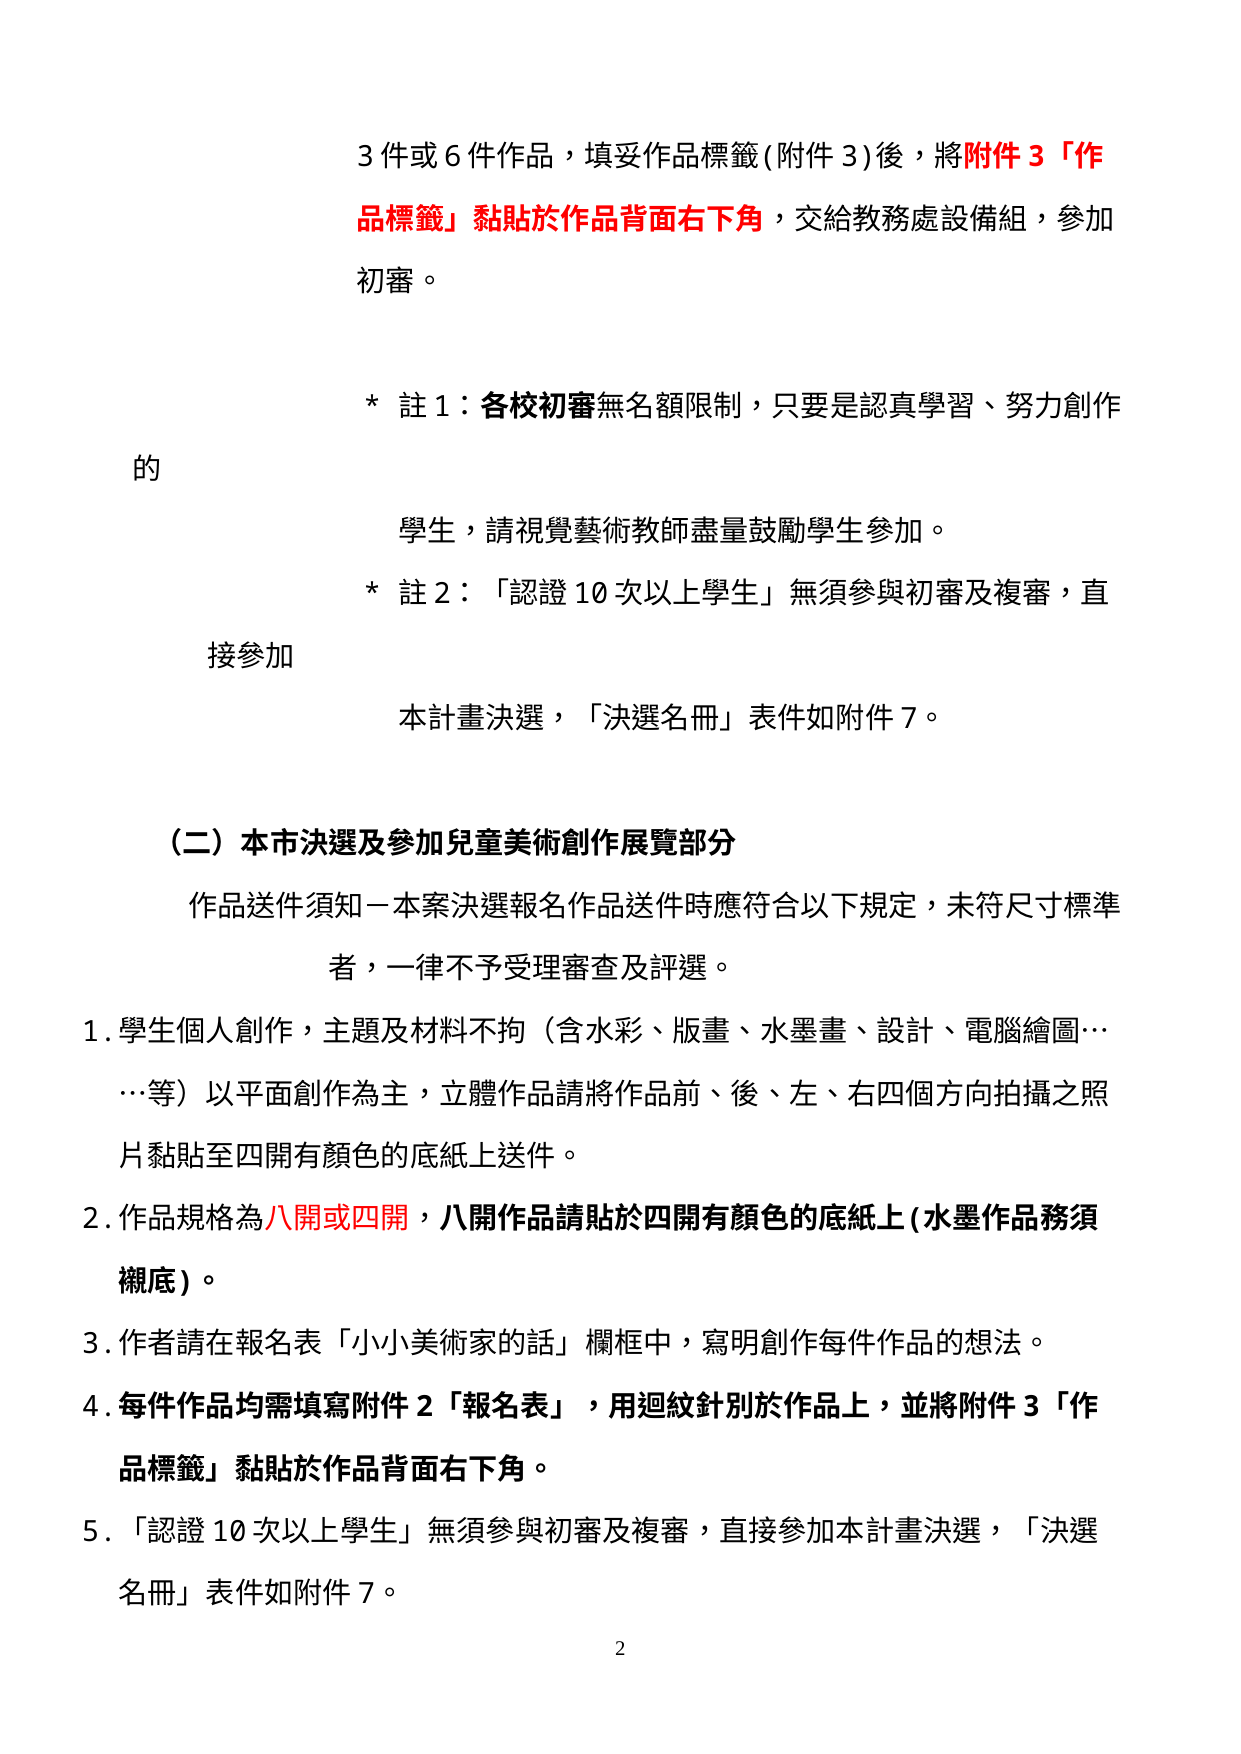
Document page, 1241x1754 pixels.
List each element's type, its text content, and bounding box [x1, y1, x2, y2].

list 每件作品均需填寫附件2「報名表」，用迴紋針別於作品上，並將附件3「作品標籤」黏貼於作品背面右下角。 [82, 1362, 1122, 1487]
list 作者請在報名表「小小美術家的話」欄框中，寫明創作每件作品的想法。 [82, 1300, 1122, 1362]
text 3件或6件作品，填妥作品標籤(附件3)後，將附件3「作品標籤」黏貼於作品背面右下角，交給教務處設備組，參加初審。 [177, 112, 1122, 300]
text * 註1：各校初審無名額限制，只要是認真學習、努力創作的 [118, 362, 1122, 487]
text （二）本市決選及參加兒童美術創作展覽部分 [118, 800, 1122, 862]
text 學生，請視覺藝術教師盡量鼓勵學生參加。 [118, 487, 1122, 550]
text 者，一律不予受理審查及評選。 [118, 925, 1122, 987]
list 學生個人創作，主題及材料不拘（含水彩、版畫、水墨畫、設計、電腦繪圖……等）以平面創作為主，立體作品請將作品前、後、左、右四個方向拍攝之照片黏貼至四開有顏色的底紙上送件。 [82, 987, 1122, 1175]
text 本計畫決選，「決選名冊」表件如附件7。 [118, 675, 1122, 737]
list 「認證10次以上學生」無須參與初審及複審，直接參加本計畫決選，「決選名冊」表件如附件7。 [82, 1487, 1122, 1612]
list 作品規格為八開或四開，八開作品請貼於四開有顏色的底紙上(水墨作品務須襯底)。 [82, 1175, 1122, 1300]
text 作品送件須知－本案決選報名作品送件時應符合以下規定，未符尺寸標準 [118, 862, 1122, 925]
text * 註2：「認證10次以上學生」無須參與初審及複審，直接參加 [118, 550, 1122, 675]
